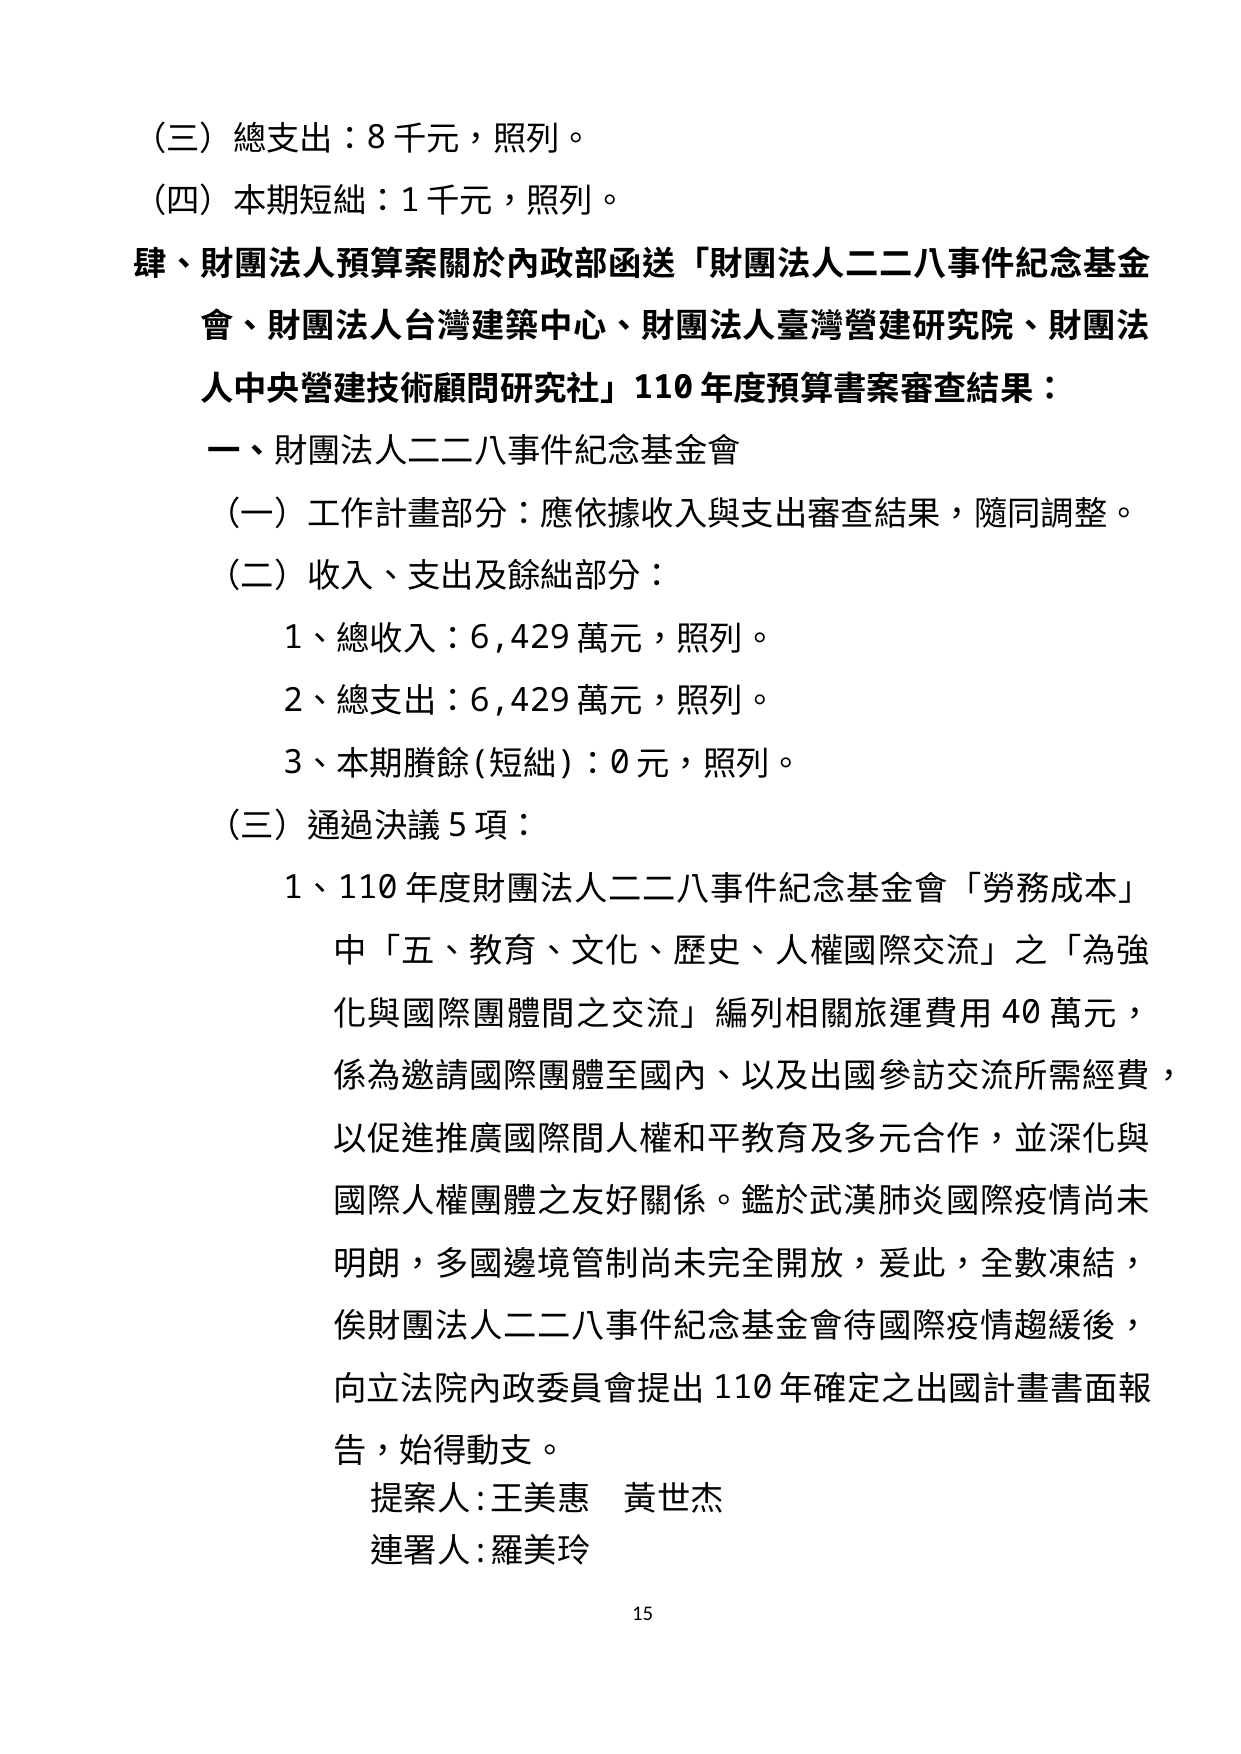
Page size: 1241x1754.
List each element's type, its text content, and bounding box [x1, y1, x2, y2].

text （三）總支出：8千元，照列。 [133, 94, 1152, 157]
text 提案人:王美惠 黃世杰 [370, 1469, 1152, 1521]
text 一、財團法人二二八事件紀念基金會 [207, 407, 1152, 469]
text 肆、財團法人預算案關於內政部函送「財團法人二二八事件紀念基金會、財團法人台灣建築中心、財團法人臺灣營建研究院、財團法人中央營建技術顧問研究社」110年度預算書案審查結果： [133, 219, 1152, 407]
text （一）工作計畫部分：應依據收入與支出審查結果，隨同調整。 [207, 469, 1152, 532]
text （三）通過決議5項： [207, 782, 1152, 844]
text 3、本期賸餘(短絀)：0元，照列。 [283, 719, 1152, 782]
text （二）收入、支出及餘絀部分： [207, 532, 1152, 594]
text 2、總支出：6,429萬元，照列。 [283, 657, 1152, 719]
text 1、總收入：6,429萬元，照列。 [283, 594, 1152, 657]
text 1、110年度財團法人二二八事件紀念基金會「勞務成本」中「五、教育、文化、歷史、人權國際交流」之「為強化與國際團體間之交流」編列相關旅運費用40萬元，係為邀請國際團體至國內、以及出國參訪交流所需經費，以促進推廣國際間人權和平教育及多元合作，並深化與國際人權團體之友好關係。鑑於武漢肺炎國際疫情尚未明朗，多國邊境管制尚未完全開放，爰此，全數凍結，俟財團法人二二八事件紀念基金會待國際疫情趨緩後，向立法院內政委員會提出110年確定之出國計畫書面報告，始得動支。 [283, 844, 1152, 1469]
text （四）本期短絀：1千元，照列。 [133, 157, 1152, 219]
text 連署人:羅美玲 [370, 1521, 1152, 1573]
